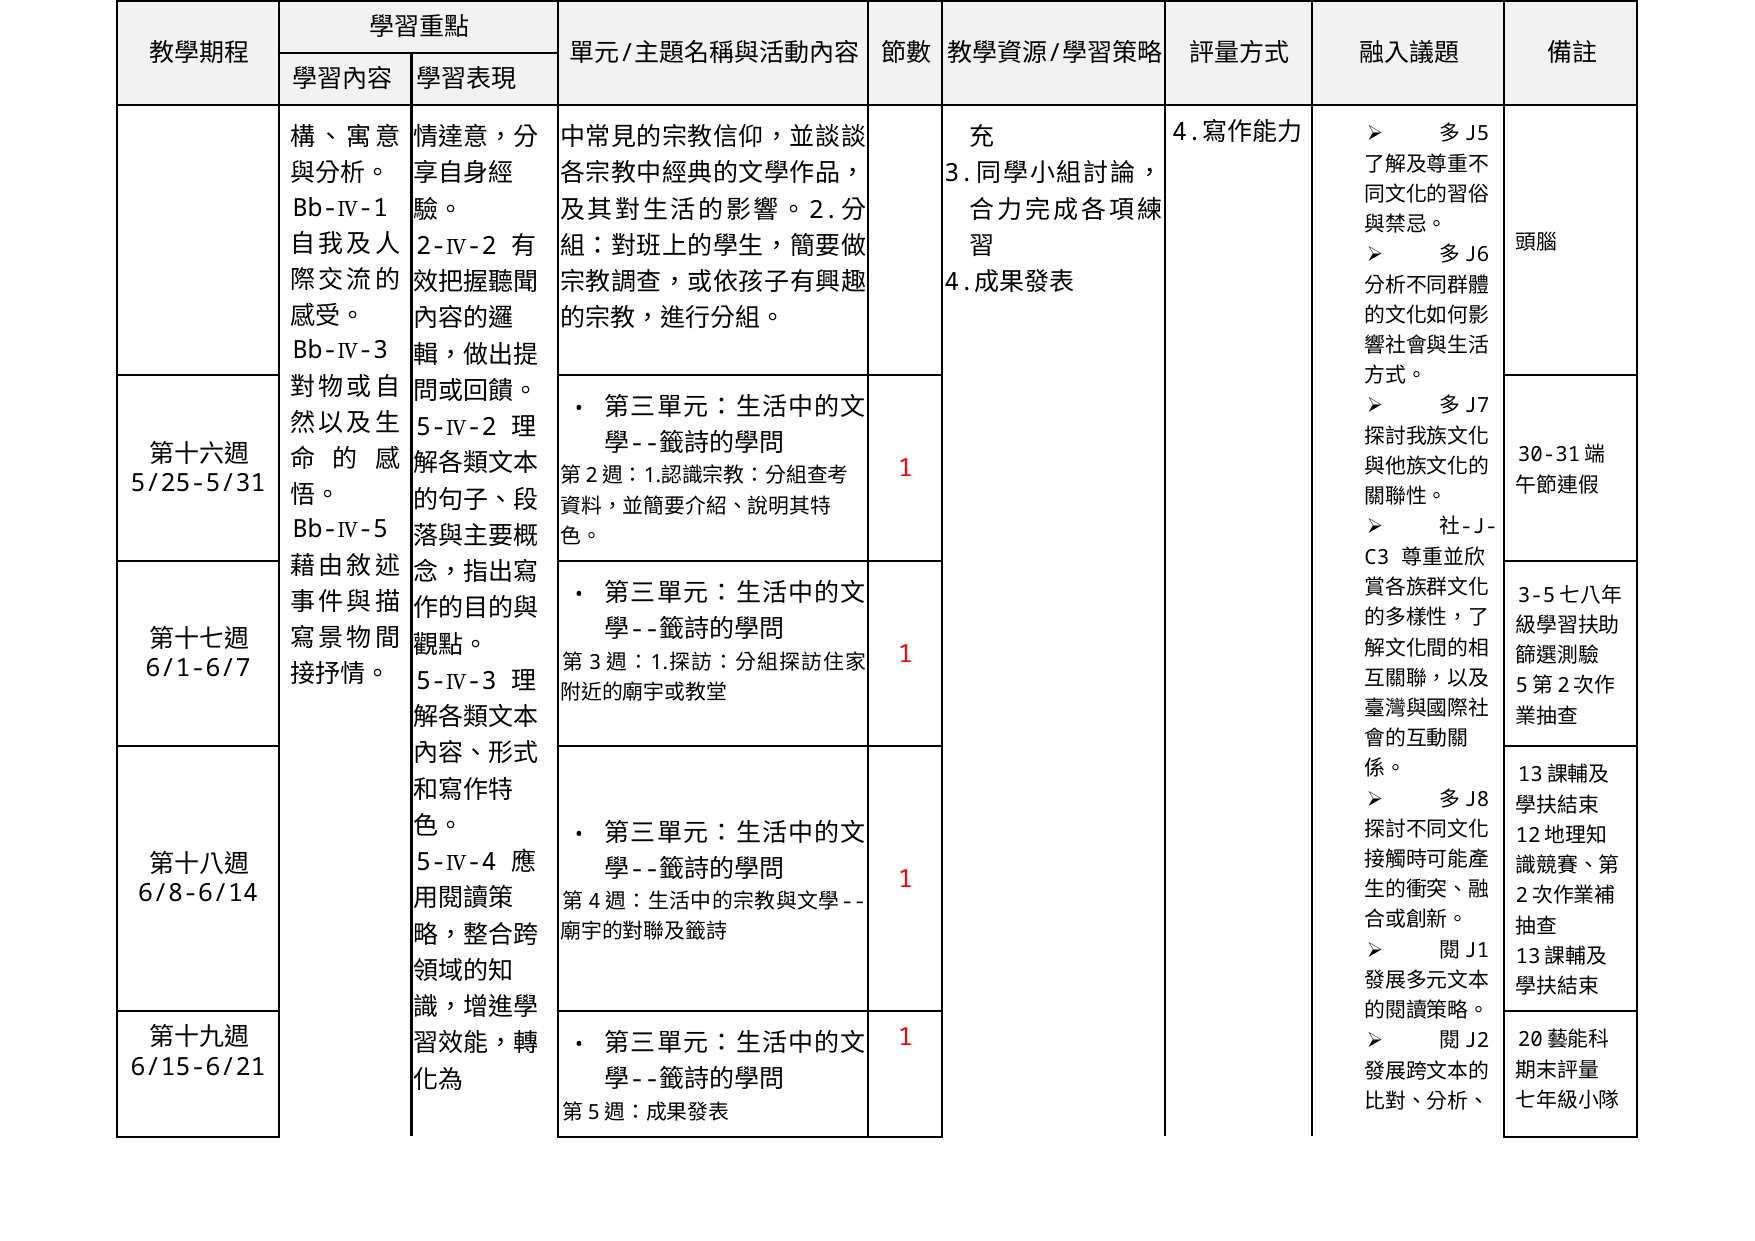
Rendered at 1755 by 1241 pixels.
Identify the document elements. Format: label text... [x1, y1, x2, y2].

table_cell 1 [869, 562, 941, 745]
table_cell 1 [869, 747, 941, 1010]
table_cell 情達意，分享自身經驗。 2-Ⅳ-2 有效把握聽聞內容的邏輯，做出提問或回饋。 5-Ⅳ-2 理解各類文本的句子、段落與主要概念，指出寫作的目的與觀點。 5-Ⅳ-3 理解各類文本內容、形式和寫作特色。 5-Ⅳ-4 應用閱讀策略，整合跨領域的知識，增進學習效能，轉化為 [413, 106, 557, 1136]
table_cell 學習表現 [413, 54, 557, 104]
table_header 教學期程 [118, 2, 278, 104]
table_cell 第三單元：生活中的文學--籤詩的學問 第2週：1.認識宗教：分組查考資料，並簡要介紹、說明其特色。 [559, 376, 867, 560]
table_cell 構、寓意與分析。 Bb-Ⅳ-1 自我及人際交流的感受。 Bb-Ⅳ-3 對物或自然以及生命的感悟。 Bb-Ⅳ-5 藉由敘述事件與描寫景物間接抒情。 [280, 106, 410, 1136]
table_cell 中常見的宗教信仰，並談談各宗教中經典的文學作品，及其對生活的影響。2.分組：對班上的學生，簡要做宗教調查，或依孩子有興趣的宗教，進行分組。 [559, 106, 867, 374]
table_header 節數 [869, 2, 941, 104]
table_header 融入議題 [1313, 2, 1503, 104]
table_cell 第三單元：生活中的文學--籤詩的學問 第5週：成果發表 [559, 1012, 867, 1136]
table_cell 第十九週6/15-6/21 [118, 1012, 278, 1136]
table_cell 3-5七八年級學習扶助篩選測驗 5第2次作業抽查 [1505, 562, 1636, 745]
table_cell 1 [869, 376, 941, 560]
table_cell 多J4 了解不同群體間如何看待彼此的文化。 多J5 了解及尊重不同文化的習俗與禁忌。 多J6 分析不同群體的文化如何影響社會與生活方式。 多J7 探討我族文化與他族文化的關聯性。 社-J-C3 尊重並欣賞各族群文化的多樣性，了解文化間的相互關聯，以及臺灣與國際社會的互動關係。 多J8 探討不同文化接觸時可能產生的衝突、融合或創新。 閱J1 發展多元文本的閱讀策略。 閱J2 發展跨文本的比對、分析、深究的能力，以判讀文本知識的正確性。 閱J3 理解學科知識內的重要詞彙的意涵，並懂得如何運用該詞彙與他人進行溝通。 閱J4 除紙本閱讀之外，依學習需求選擇適當的閱讀媒材，並了解如何利用適當的管道獲得文本資源。 閱J5 活用文本，認識並運用滿足基本生活需求所使用之文本。 閱J6 懂得在不同學習及生活情境中使用文本之規則。 [1313, 106, 1503, 1136]
table_cell 20藝能科期末評量 七年級小隊 [1505, 1012, 1636, 1136]
table_cell 13課輔及學扶結束 12地理知識競賽、第2次作業補抽查 13課輔及學扶結束 [1505, 747, 1636, 1010]
table_cell [118, 106, 278, 374]
table_header 單元/主題名稱與活動內容 [559, 2, 867, 104]
table_cell 第十六週5/25-5/31 [118, 376, 278, 560]
table_cell 充 3.同學小組討論，合力完成各項練習 4.成果發表 [943, 106, 1164, 1136]
table_cell 第十七週6/1-6/7 [118, 562, 278, 745]
table_cell 第三單元：生活中的文學--籤詩的學問 第4週：生活中的宗教與文學--廟宇的對聯及籤詩 [559, 747, 867, 1010]
table_header 評量方式 [1166, 2, 1311, 104]
table_cell 30-31端午節連假 [1505, 376, 1636, 560]
table_cell 第三單元：生活中的文學--籤詩的學問 第3週：1.探訪：分組探訪住家附近的廟宇或教堂 [559, 562, 867, 745]
table_cell 學習內容 [280, 54, 410, 104]
table_cell [869, 106, 941, 374]
table_header 學習重點 [280, 2, 557, 52]
table_header 備註 [1505, 2, 1636, 104]
table_cell 第十八週6/8-6/14 [118, 747, 278, 1010]
table_header 教學資源/學習策略 [943, 2, 1164, 104]
table_cell 4.寫作能力 [1166, 106, 1311, 1136]
table_cell 1 [869, 1012, 941, 1136]
table_cell 頭腦 [1505, 106, 1636, 374]
